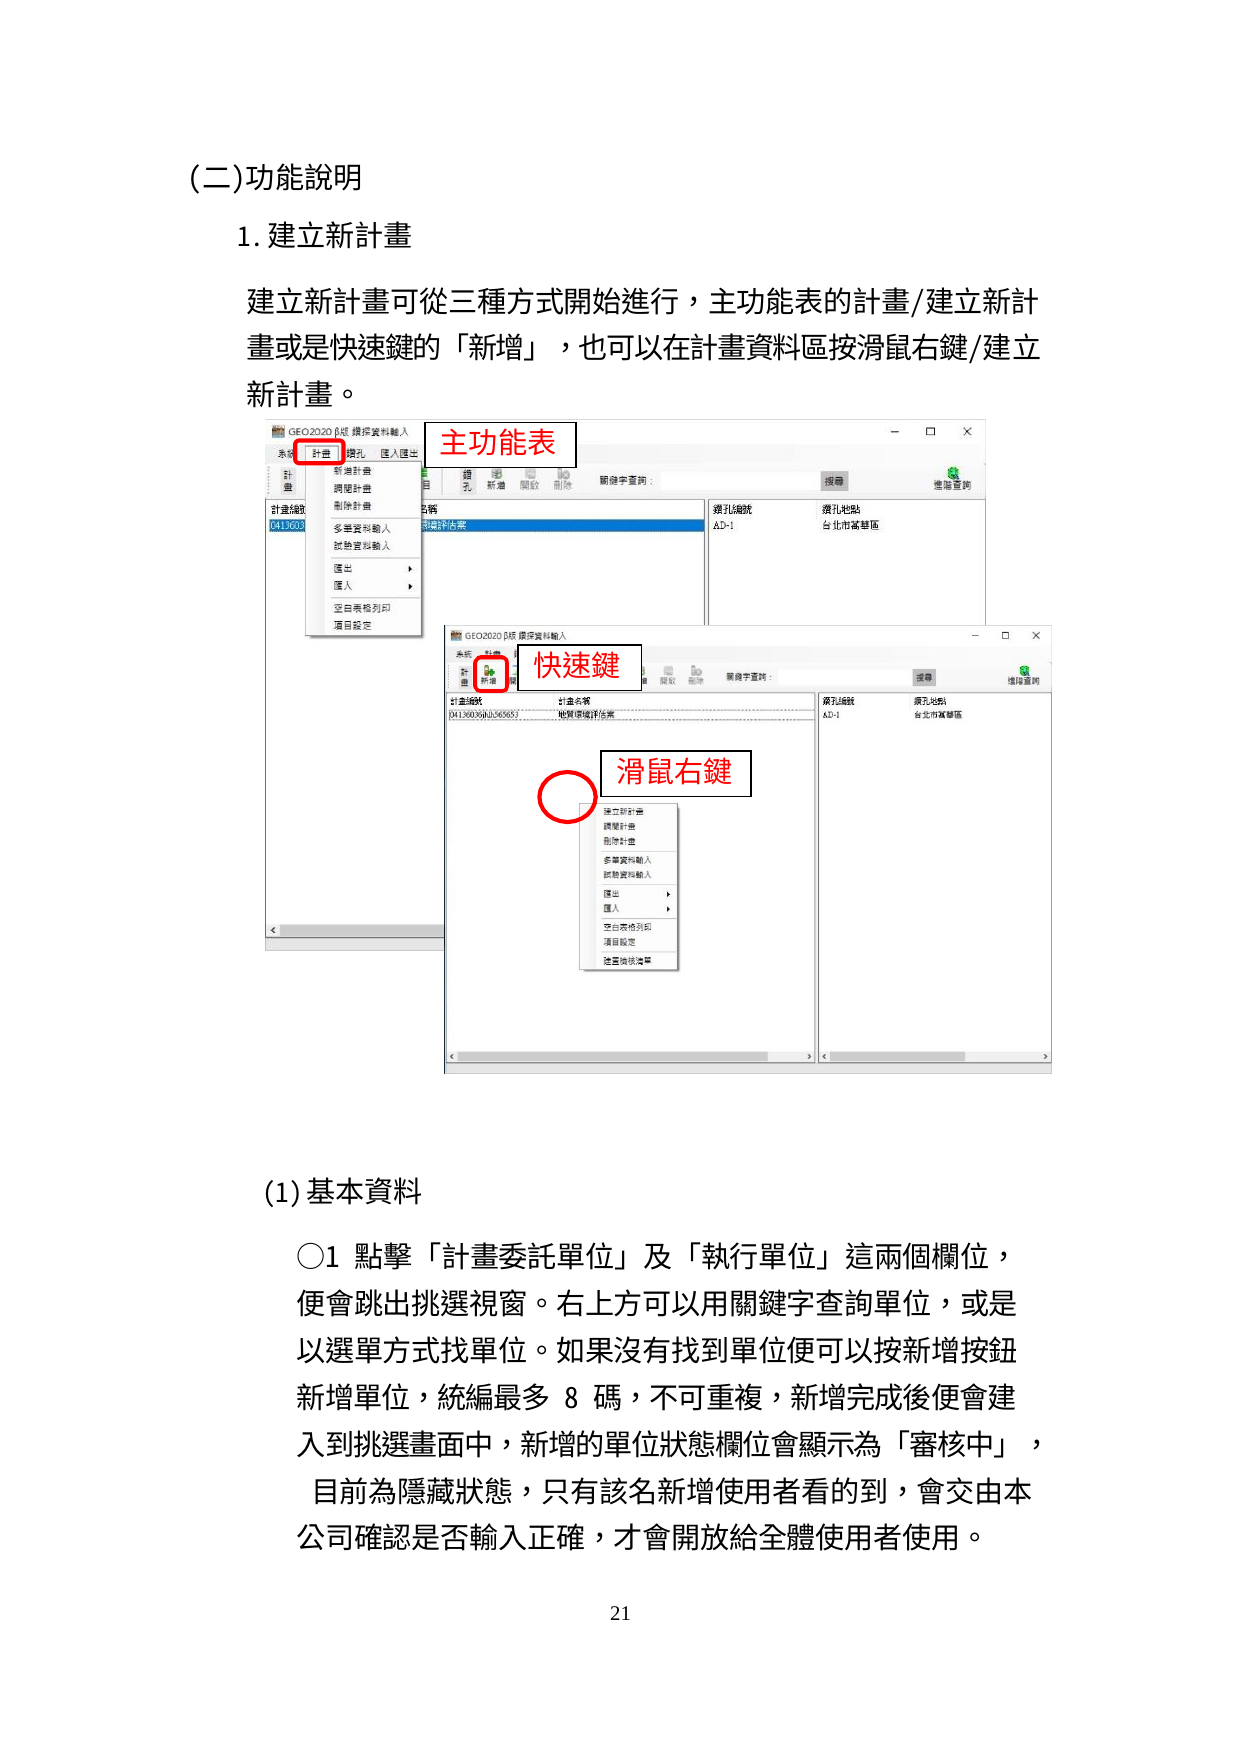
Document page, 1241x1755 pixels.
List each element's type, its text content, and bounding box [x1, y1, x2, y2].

text (二)功能說明 [187, 154, 1159, 197]
text 建立新計畫可從三種方式開始進行，主功能表的計畫/建立新計畫或是快速鍵的「新增」，也可以在計畫資料區按滑鼠右鍵/建立新計畫。 [246, 278, 1049, 414]
list 基本資料 [262, 1168, 1159, 1211]
picture [265, 419, 1052, 1074]
text ○1 點擊「計畫委託單位」及「執行單位」這兩個欄位，便會跳出挑選視窗。右上方可以用關鍵字查詢單位，或是以選單方式找單位。如果沒有找到單位便可以按新增按鈕新增單位，統編最多 8 碼，不可重複，新增完成後便會建入到挑選畫面中，新增的單位狀態欄位會顯示為「審核中」， 目前為隱藏狀態，只有該名新增使用者看的到，會交由本公司確認是否輸入正確，才會開放給全體使用者使用。 [296, 1234, 1041, 1557]
list 建立新計畫 [237, 213, 1159, 255]
